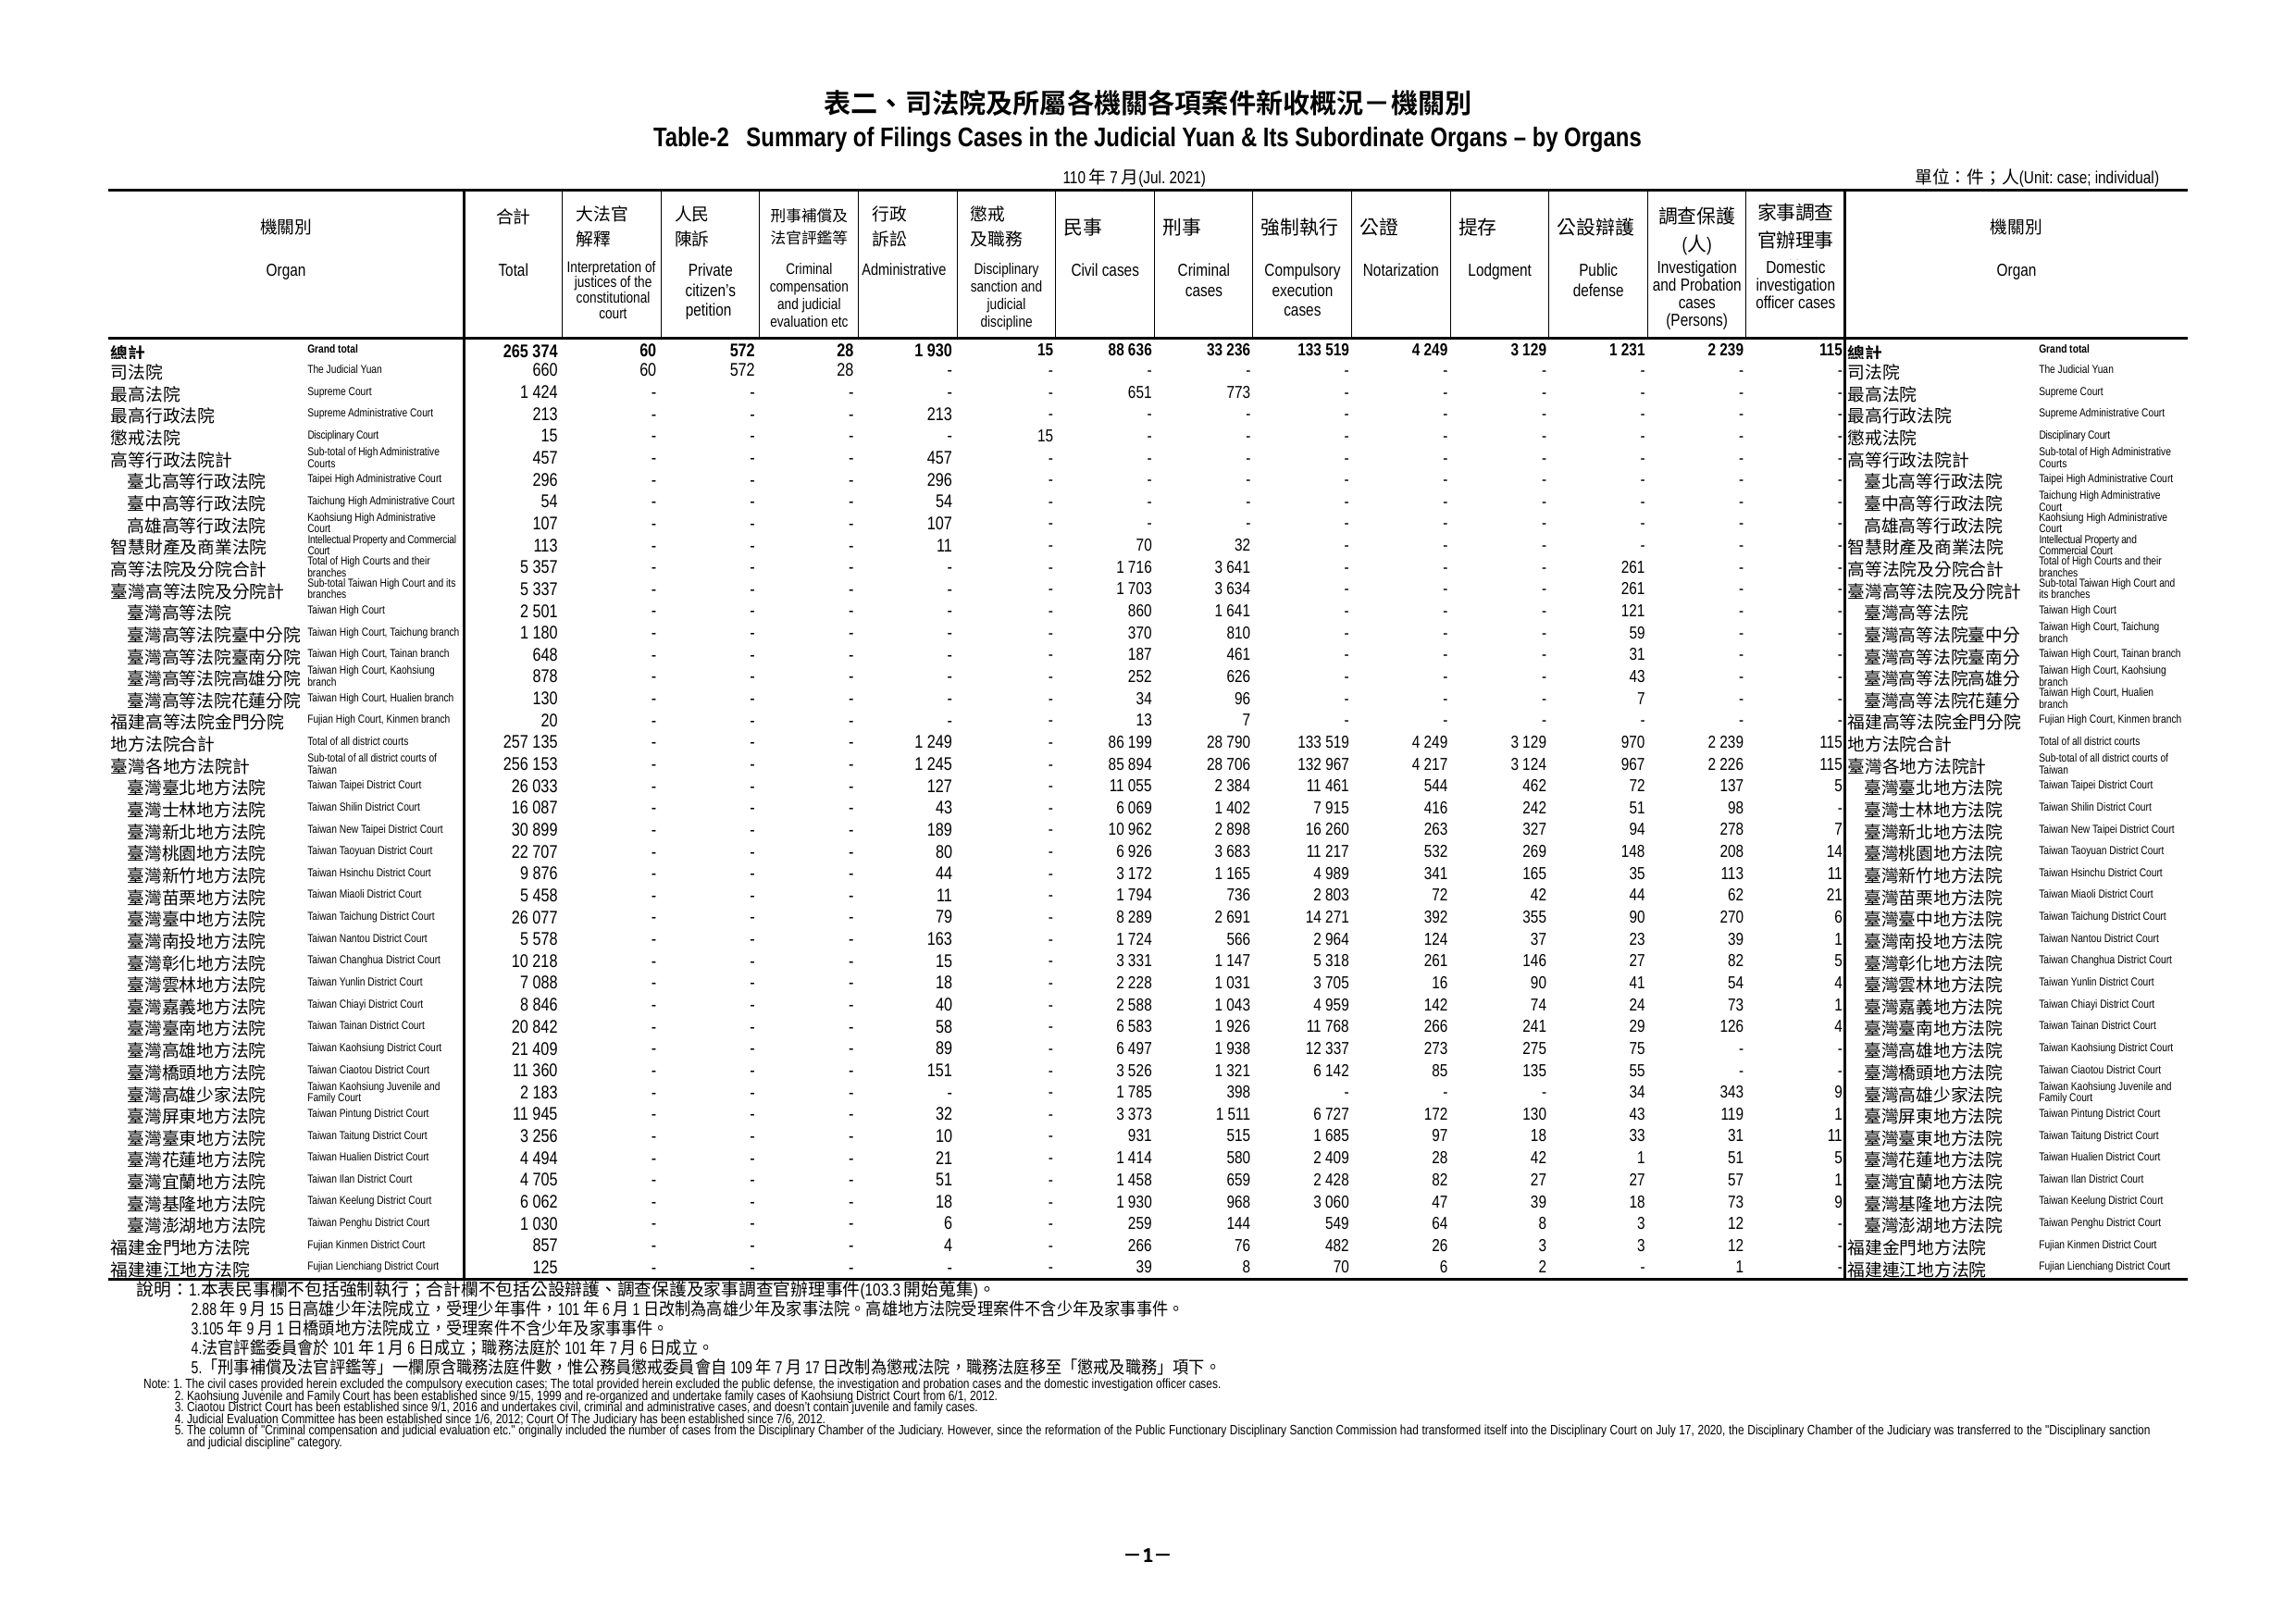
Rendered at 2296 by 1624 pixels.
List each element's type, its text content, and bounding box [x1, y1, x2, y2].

table_cell 810 [1154, 622, 1253, 643]
text 說明：1.本表民事欄不包括強制執行；合計欄不包括公設辯護、調查保護及家事調查官辦理事件(103.3開始蒐集)。 [137, 1281, 2159, 1300]
table_cell - [1450, 534, 1549, 556]
table_cell 482 [1253, 1234, 1351, 1256]
table_cell 高雄高等行政法院 [108, 512, 304, 534]
table_cell 3 [1549, 1234, 1647, 1256]
table_cell 261 [1549, 556, 1647, 577]
table_cell 18 [1549, 1190, 1647, 1212]
table_cell - [1746, 490, 1843, 512]
table_cell 9 [1746, 1190, 1843, 1212]
table_cell 27 [1450, 1169, 1549, 1190]
table_cell - [1351, 709, 1450, 731]
table_cell - [957, 447, 1056, 468]
table_cell Intellectual Property and Commercial Court [2036, 534, 2188, 556]
table_cell Kaohsiung High Administrative Court [304, 512, 463, 534]
table_cell 10 962 [1056, 818, 1154, 840]
table_cell 6 583 [1056, 1015, 1154, 1037]
table_cell 549 [1253, 1212, 1351, 1234]
table_cell - [661, 425, 760, 446]
table_header 公設辯護 [1549, 192, 1647, 260]
table_cell 151 [859, 1060, 957, 1081]
table_cell 臺灣高等法院花蓮分院 [108, 688, 304, 709]
table_cell - [957, 622, 1056, 643]
table_cell 2 409 [1253, 1147, 1351, 1169]
table_cell Taiwan High Court, Kaohsiung branch [304, 665, 463, 687]
table_cell 90 [1450, 972, 1549, 993]
text 4. Judicial Evaluation Committee has been established since 1/6, 2012; Court Of The Judiciary has been established since 7/6, 2012. [137, 1414, 2159, 1426]
text 2.88年9月15日高雄少年法院成立，受理少年事件，101年6月1日改制為高雄少年及家事法院。高雄地方法院受理案件不含少年及家事事件。 [191, 1300, 2187, 1320]
table_cell - [1647, 425, 1746, 446]
table_cell 572 [661, 340, 760, 359]
table_cell 15 [957, 340, 1056, 359]
table_cell Fujian Lienchiang District Court [304, 1256, 463, 1278]
table_cell 1 231 [1549, 340, 1647, 359]
table_cell - [563, 643, 661, 665]
table_cell 51 [1549, 797, 1647, 818]
table_cell Taiwan Hsinchu District Court [304, 862, 463, 884]
table_cell - [563, 775, 661, 797]
table_cell - [1647, 709, 1746, 731]
table_cell 20 [465, 709, 563, 731]
table_cell 47 [1351, 1190, 1450, 1212]
table_cell 42 [1450, 884, 1549, 906]
table_cell - [957, 380, 1056, 403]
table_cell Taiwan Chiayi District Court [304, 994, 463, 1015]
table_cell 臺灣高雄少家法院 [1846, 1081, 2036, 1103]
table_cell 736 [1154, 884, 1253, 906]
table_cell - [563, 1212, 661, 1234]
table_cell - [1450, 577, 1549, 600]
table_cell Sub-total of all district courts of Taiwan [304, 753, 463, 775]
table_cell 1 [1746, 928, 1843, 949]
table_cell - [1253, 600, 1351, 622]
table_cell - [661, 775, 760, 797]
table_cell Taipei High Administrative Court [304, 468, 463, 490]
table_cell 5 458 [465, 884, 563, 906]
table_cell - [957, 468, 1056, 490]
table_cell Administrative [859, 260, 957, 337]
table_cell 3 129 [1450, 340, 1549, 359]
table_cell - [661, 1124, 760, 1147]
table_cell Taiwan Changhua District Court [2036, 949, 2188, 972]
table_cell 臺灣澎湖地方法院 [108, 1212, 304, 1234]
table_cell Taiwan Keelung District Court [2036, 1190, 2188, 1212]
table_cell 392 [1351, 906, 1450, 928]
table_cell Taiwan Taitung District Court [2036, 1124, 2188, 1147]
table_cell - [1647, 600, 1746, 622]
table_cell - [957, 818, 1056, 840]
table_cell - [1450, 490, 1549, 512]
table_cell - [1647, 688, 1746, 709]
table_cell - [563, 753, 661, 775]
table_cell 臺灣嘉義地方法院 [1846, 994, 2036, 1015]
table_cell Fujian Lienchiang District Court [2036, 1256, 2188, 1278]
table_cell - [661, 840, 760, 862]
table_cell - [1746, 600, 1843, 622]
table_cell 58 [859, 1015, 957, 1037]
table_cell - [563, 928, 661, 949]
table_cell - [563, 468, 661, 490]
table_cell 75 [1549, 1037, 1647, 1059]
table_cell - [760, 862, 858, 884]
table_cell 1 703 [1056, 577, 1154, 600]
table_cell Civil cases [1056, 260, 1154, 337]
table_cell - [957, 1169, 1056, 1190]
table_cell 臺灣屏東地方法院 [108, 1103, 304, 1124]
table_cell 12 [1647, 1212, 1746, 1234]
table_cell - [760, 1256, 858, 1278]
table_cell 76 [1154, 1234, 1253, 1256]
table_cell - [1253, 1081, 1351, 1103]
table_cell 270 [1647, 906, 1746, 928]
table_cell Taichung High Administrative Court [304, 490, 463, 512]
table_cell 11 461 [1253, 775, 1351, 797]
table_cell Taiwan High Court, Hualien branch [2036, 688, 2188, 709]
table_cell 懲戒法院 [1846, 425, 2036, 446]
table_cell - [859, 556, 957, 577]
table_cell - [1647, 1060, 1746, 1081]
table_cell 12 337 [1253, 1037, 1351, 1059]
table_cell - [661, 600, 760, 622]
table_cell - [563, 534, 661, 556]
table_cell - [859, 1256, 957, 1278]
table_cell 11 [859, 534, 957, 556]
table_cell - [1549, 468, 1647, 490]
table_cell - [760, 797, 858, 818]
table_cell - [1351, 577, 1450, 600]
table_cell - [563, 731, 661, 752]
table_cell Fujian Kinmen District Court [304, 1234, 463, 1256]
table_cell 261 [1549, 577, 1647, 600]
table_cell 4 [1746, 1015, 1843, 1037]
table_cell 121 [1549, 600, 1647, 622]
table_cell 26 077 [465, 906, 563, 928]
table_cell - [1746, 1060, 1843, 1081]
table_cell - [957, 862, 1056, 884]
table_cell 高等法院及分院合計 [1846, 556, 2036, 577]
table_cell - [760, 906, 858, 928]
table_cell 461 [1154, 643, 1253, 665]
table_cell - [957, 928, 1056, 949]
table_cell 最高法院 [1846, 380, 2036, 403]
table_cell 11 768 [1253, 1015, 1351, 1037]
table_cell - [957, 577, 1056, 600]
table_cell - [1253, 556, 1351, 577]
table_cell - [661, 556, 760, 577]
table_cell 臺灣臺東地方法院 [108, 1124, 304, 1147]
table_cell - [1253, 425, 1351, 446]
table_cell - [760, 1060, 858, 1081]
table_cell - [1351, 403, 1450, 425]
table_cell 651 [1056, 380, 1154, 403]
table_cell - [1056, 425, 1154, 446]
table_cell 15 [859, 949, 957, 972]
table_cell 27 [1549, 1169, 1647, 1190]
table_cell 28 [760, 359, 858, 380]
table_cell 189 [859, 818, 957, 840]
table_cell - [1351, 534, 1450, 556]
table_cell 70 [1253, 1256, 1351, 1278]
table_cell - [1450, 468, 1549, 490]
table_cell 臺灣高等法院臺中分院 [108, 622, 304, 643]
table_cell 4 959 [1253, 994, 1351, 1015]
table_cell - [1647, 359, 1746, 380]
table_cell Taiwan Shilin District Court [2036, 797, 2188, 818]
table_cell 27 [1549, 949, 1647, 972]
table_cell 355 [1450, 906, 1549, 928]
table_cell 660 [465, 359, 563, 380]
table_cell Taiwan Tainan District Court [304, 1015, 463, 1037]
table_cell - [957, 906, 1056, 928]
table_cell - [661, 972, 760, 993]
table_cell - [1154, 359, 1253, 380]
table_cell 21 [859, 1147, 957, 1169]
table_cell 最高法院 [108, 380, 304, 403]
table_cell 20 842 [465, 1015, 563, 1037]
text 110年7月(Jul. 2021) 單位：件；人(Unit: case; individual) [137, 164, 2159, 189]
table_header 大法官 解釋 [563, 192, 661, 260]
table_cell 130 [465, 688, 563, 709]
table_cell 44 [1549, 884, 1647, 906]
table_cell 福建連江地方法院 [1846, 1256, 2036, 1278]
table_cell - [859, 359, 957, 380]
table_cell - [1351, 359, 1450, 380]
table_cell - [1647, 468, 1746, 490]
table_cell - [859, 622, 957, 643]
table_cell Taiwan Kaohsiung District Court [304, 1037, 463, 1059]
table_cell - [661, 447, 760, 468]
table_cell Taiwan New Taipei District Court [2036, 818, 2188, 840]
table_cell - [661, 994, 760, 1015]
table_cell 臺灣各地方法院計 [1846, 753, 2036, 775]
table_cell Interpretation of justices of the constitutional court [563, 260, 661, 337]
table_cell 6 926 [1056, 840, 1154, 862]
table_cell - [563, 688, 661, 709]
table_cell - [1253, 447, 1351, 468]
table_cell - [957, 1212, 1056, 1234]
table_cell 544 [1351, 775, 1450, 797]
table_cell - [1746, 534, 1843, 556]
table_cell - [859, 577, 957, 600]
table_cell Organ [108, 260, 463, 337]
table_cell 5 578 [465, 928, 563, 949]
table_cell - [1450, 622, 1549, 643]
table_cell 1 794 [1056, 884, 1154, 906]
table_cell 臺灣新竹地方法院 [1846, 862, 2036, 884]
table_cell 2 [1450, 1256, 1549, 1278]
table_cell Private citizen’s petition [662, 260, 759, 337]
table_cell - [1253, 359, 1351, 380]
table_cell 3 641 [1154, 556, 1253, 577]
table_cell - [1647, 556, 1746, 577]
table_cell 11 055 [1056, 775, 1154, 797]
table_cell Taiwan Taipei District Court [2036, 775, 2188, 797]
table_header 刑事補償及 法官評鑑等 [760, 192, 858, 260]
table_cell - [859, 688, 957, 709]
table_cell - [1351, 380, 1450, 403]
table_cell - [1450, 556, 1549, 577]
table_cell The Judicial Yuan [2036, 359, 2188, 380]
table_cell - [760, 1234, 858, 1256]
table_cell - [661, 512, 760, 534]
table_cell Taiwan Taichung District Court [2036, 906, 2188, 928]
table_cell 580 [1154, 1147, 1253, 1169]
table_cell 3 [1450, 1234, 1549, 1256]
table_cell - [1253, 622, 1351, 643]
table_cell 臺灣新北地方法院 [1846, 818, 2036, 840]
table_cell 3 526 [1056, 1060, 1154, 1081]
table_cell 臺灣高雄地方法院 [1846, 1037, 2036, 1059]
table_cell 51 [1647, 1147, 1746, 1169]
table_cell 18 [859, 1190, 957, 1212]
table_cell 187 [1056, 643, 1154, 665]
table_cell - [760, 665, 858, 687]
table_cell - [1746, 622, 1843, 643]
table_cell Taiwan Pintung District Court [2036, 1103, 2188, 1124]
table_cell Total of all district courts [2036, 731, 2188, 752]
table_cell - [1450, 600, 1549, 622]
table_cell 7 915 [1253, 797, 1351, 818]
table_cell 5 [1746, 775, 1843, 797]
table_cell 臺灣南投地方法院 [108, 928, 304, 949]
table_header 行政 訴訟 [859, 192, 957, 260]
table_cell 5 357 [465, 556, 563, 577]
table_cell Grand total [304, 340, 463, 359]
table_cell 3 634 [1154, 577, 1253, 600]
table_cell - [1746, 380, 1843, 403]
table_cell 2 183 [465, 1081, 563, 1103]
table_cell - [1056, 512, 1154, 534]
table_cell 275 [1450, 1037, 1549, 1059]
table_cell - [957, 556, 1056, 577]
text Table-2 Summary of Filings Cases in the Judicial Yuan & Its Subordinate Organs – by Organs [137, 121, 2159, 152]
table_cell 福建高等法院金門分院 [1846, 709, 2036, 731]
table_cell 臺灣基隆地方法院 [1846, 1190, 2036, 1212]
table_cell - [957, 1190, 1056, 1212]
table_cell 11 945 [465, 1103, 563, 1124]
table_cell - [1056, 468, 1154, 490]
table_cell 2 803 [1253, 884, 1351, 906]
table_cell - [760, 688, 858, 709]
table_cell - [1253, 512, 1351, 534]
table_cell Taiwan Keelung District Court [304, 1190, 463, 1212]
table_cell - [957, 1037, 1056, 1059]
table_cell 26 [1351, 1234, 1450, 1256]
table_cell 臺灣雲林地方法院 [1846, 972, 2036, 993]
table_cell 1 424 [465, 380, 563, 403]
table_cell 3 172 [1056, 862, 1154, 884]
table_cell 高等行政法院計 [108, 447, 304, 468]
table_cell 26 033 [465, 775, 563, 797]
table_cell - [760, 972, 858, 993]
table_cell 臺灣花蓮地方法院 [1846, 1147, 2036, 1169]
table_cell 臺中高等行政法院 [1846, 490, 2036, 512]
table_cell - [760, 1124, 858, 1147]
table_cell - [1647, 665, 1746, 687]
table_cell - [1253, 468, 1351, 490]
table_cell - [1647, 447, 1746, 468]
table_cell 566 [1154, 928, 1253, 949]
table_cell 44 [859, 862, 957, 884]
table_cell - [1647, 403, 1746, 425]
table_cell - [661, 577, 760, 600]
table_cell - [661, 731, 760, 752]
table_cell 515 [1154, 1124, 1253, 1147]
table_cell Taiwan Hsinchu District Court [2036, 862, 2188, 884]
table_cell 62 [1647, 884, 1746, 906]
table_cell 臺灣新竹地方法院 [108, 862, 304, 884]
table_cell - [1154, 425, 1253, 446]
table_cell 296 [465, 468, 563, 490]
table_cell - [563, 1060, 661, 1081]
table_cell 21 [1746, 884, 1843, 906]
table_cell - [957, 1060, 1056, 1081]
table_cell - [1549, 490, 1647, 512]
table_cell Taiwan Hualien District Court [2036, 1147, 2188, 1169]
table_cell - [563, 906, 661, 928]
table_cell 1 685 [1253, 1124, 1351, 1147]
table_cell - [957, 1015, 1056, 1037]
table_cell Grand total [2036, 340, 2188, 359]
table_cell 4 705 [465, 1169, 563, 1190]
table_cell 115 [1746, 753, 1843, 775]
table_cell 144 [1154, 1212, 1253, 1234]
table_cell - [1450, 688, 1549, 709]
table_cell 臺灣新北地方法院 [108, 818, 304, 840]
table_cell 4 217 [1351, 753, 1450, 775]
table_cell Supreme Court [304, 380, 463, 403]
table_cell 3 705 [1253, 972, 1351, 993]
table_cell 28 790 [1154, 731, 1253, 752]
table_cell - [957, 1103, 1056, 1124]
table_cell - [760, 884, 858, 906]
table_cell - [1253, 577, 1351, 600]
table_header 人民 陳訴 [662, 192, 759, 260]
table_cell - [1351, 688, 1450, 709]
table_cell - [1647, 1037, 1746, 1059]
table_cell 13 [1056, 709, 1154, 731]
table_cell - [1154, 490, 1253, 512]
table_cell - [563, 1190, 661, 1212]
table_cell - [661, 753, 760, 775]
table_cell 878 [465, 665, 563, 687]
table_cell Lodgment [1451, 260, 1548, 337]
table_cell 57 [1647, 1169, 1746, 1190]
table_cell Taiwan High Court [2036, 600, 2188, 622]
table_cell 臺灣苗栗地方法院 [108, 884, 304, 906]
table_cell 2 964 [1253, 928, 1351, 949]
table_cell Taiwan Yunlin District Court [2036, 972, 2188, 993]
table_cell - [1549, 447, 1647, 468]
table_cell 130 [1450, 1103, 1549, 1124]
table_cell 5 [1746, 1147, 1843, 1169]
table_cell - [760, 1081, 858, 1103]
table_cell - [760, 1037, 858, 1059]
table_cell 6 069 [1056, 797, 1154, 818]
table_cell 370 [1056, 622, 1154, 643]
table_cell - [1746, 1037, 1843, 1059]
table_cell 266 [1351, 1015, 1450, 1037]
table_cell 256 153 [465, 753, 563, 775]
table_cell 51 [859, 1169, 957, 1190]
table_cell 107 [859, 512, 957, 534]
table_cell 16 260 [1253, 818, 1351, 840]
table_cell Total [465, 260, 562, 337]
table_cell 39 [1450, 1190, 1549, 1212]
table_cell - [563, 840, 661, 862]
table_cell 208 [1647, 840, 1746, 862]
table_cell 94 [1549, 818, 1647, 840]
table_cell 臺灣嘉義地方法院 [108, 994, 304, 1015]
table_cell 3 [1549, 1212, 1647, 1234]
table_cell - [1746, 577, 1843, 600]
table_cell 4 [859, 1234, 957, 1256]
table_cell - [859, 600, 957, 622]
table_cell - [1746, 1212, 1843, 1234]
table_cell 3 373 [1056, 1103, 1154, 1124]
table_cell - [563, 1103, 661, 1124]
table_cell - [1549, 709, 1647, 731]
table_cell - [957, 688, 1056, 709]
table_cell 28 [760, 340, 858, 359]
table_header 公證 [1352, 192, 1450, 260]
table_cell - [661, 949, 760, 972]
table_cell - [661, 643, 760, 665]
table_cell 398 [1154, 1081, 1253, 1103]
table_cell - [957, 490, 1056, 512]
table_cell 臺灣宜蘭地方法院 [108, 1169, 304, 1190]
table_cell 341 [1351, 862, 1450, 884]
table_cell - [563, 818, 661, 840]
table_cell 8 846 [465, 994, 563, 1015]
table_cell - [1450, 380, 1549, 403]
table_cell 115 [1746, 731, 1843, 752]
table_cell Taiwan High Court, Tainan branch [304, 643, 463, 665]
table_header 民事 [1056, 192, 1154, 260]
table_header 家事調查官辦理事件 [1746, 192, 1843, 260]
table_cell 35 [1549, 862, 1647, 884]
table_cell 6 [1746, 906, 1843, 928]
table_cell 857 [465, 1234, 563, 1256]
table_cell - [661, 906, 760, 928]
table_cell - [957, 994, 1056, 1015]
table_cell 臺灣臺北地方法院 [1846, 775, 2036, 797]
table_header 懲戒 及職務 [958, 192, 1055, 260]
table_cell 54 [859, 490, 957, 512]
table_cell - [563, 425, 661, 446]
table_cell 1 [1549, 1147, 1647, 1169]
table_cell - [1746, 1234, 1843, 1256]
table_cell Domestic investigation officer cases [1746, 260, 1843, 337]
table_cell 臺灣彰化地方法院 [108, 949, 304, 972]
table_cell 8 289 [1056, 906, 1154, 928]
table_cell - [563, 556, 661, 577]
table_cell 福建金門地方法院 [108, 1234, 304, 1256]
table_header 刑事 [1155, 192, 1252, 260]
table_cell 2 898 [1154, 818, 1253, 840]
table_cell - [1056, 490, 1154, 512]
table_cell 80 [859, 840, 957, 862]
table_cell - [1450, 403, 1549, 425]
table_cell 60 [563, 340, 661, 359]
table_cell - [760, 731, 858, 752]
table_cell 42 [1450, 1147, 1549, 1169]
table_cell - [563, 994, 661, 1015]
table_cell - [957, 753, 1056, 775]
table_cell 1 [1746, 994, 1843, 1015]
table_cell Taiwan High Court, Hualien branch [304, 688, 463, 709]
table_cell 33 236 [1154, 340, 1253, 359]
table_cell 40 [859, 994, 957, 1015]
table_cell - [760, 643, 858, 665]
table_cell 265 374 [465, 340, 563, 359]
table_cell - [563, 862, 661, 884]
table_cell 165 [1450, 862, 1549, 884]
table_cell Criminal compensation and judicial evaluation etc [760, 260, 858, 337]
table_cell - [1351, 490, 1450, 512]
table_cell - [1549, 534, 1647, 556]
table_cell 252 [1056, 665, 1154, 687]
table_cell 14 271 [1253, 906, 1351, 928]
table_cell 臺灣高等法院花蓮分院 [1846, 688, 2036, 709]
table_cell - [859, 643, 957, 665]
table_cell - [661, 403, 760, 425]
table_cell 55 [1549, 1060, 1647, 1081]
table_cell - [1351, 643, 1450, 665]
table_cell - [661, 1212, 760, 1234]
table_cell 142 [1351, 994, 1450, 1015]
table_cell 4 494 [465, 1147, 563, 1169]
table_cell 259 [1056, 1212, 1154, 1234]
table_cell - [563, 1256, 661, 1278]
table_cell - [1746, 447, 1843, 468]
table_cell - [1450, 665, 1549, 687]
table_cell 8 [1154, 1256, 1253, 1278]
table_cell 臺灣桃園地方法院 [108, 840, 304, 862]
table_cell Supreme Administrative Court [304, 403, 463, 425]
table_cell 臺灣各地方法院計 [108, 753, 304, 775]
table_cell - [661, 797, 760, 818]
table_cell - [1549, 380, 1647, 403]
table_cell 5 337 [465, 577, 563, 600]
table_cell 82 [1351, 1169, 1450, 1190]
table_cell 1 180 [465, 622, 563, 643]
table_cell 11 [1746, 862, 1843, 884]
table_cell - [957, 949, 1056, 972]
table_cell - [760, 403, 858, 425]
table_cell 273 [1351, 1037, 1450, 1059]
table_cell Intellectual Property and Commercial Court [304, 534, 463, 556]
table_cell - [661, 622, 760, 643]
table_cell 74 [1450, 994, 1549, 1015]
table_cell 23 [1549, 928, 1647, 949]
table_cell - [661, 1190, 760, 1212]
table_cell - [661, 380, 760, 403]
table_cell 福建高等法院金門分院 [108, 709, 304, 731]
table_cell 2 226 [1647, 753, 1746, 775]
table_cell 6 497 [1056, 1037, 1154, 1059]
table_cell - [957, 775, 1056, 797]
table_cell - [1253, 403, 1351, 425]
table_cell 6 062 [465, 1190, 563, 1212]
table_cell - [1154, 468, 1253, 490]
table_cell - [563, 1015, 661, 1037]
table_cell - [760, 949, 858, 972]
table_cell 4 249 [1351, 340, 1450, 359]
table_cell Taiwan Kaohsiung District Court [2036, 1037, 2188, 1059]
table_cell - [1253, 709, 1351, 731]
table_cell 臺灣高等法院 [108, 600, 304, 622]
table_cell - [661, 468, 760, 490]
table_cell - [563, 1169, 661, 1190]
table_cell 1 [1746, 1169, 1843, 1190]
table_cell - [661, 862, 760, 884]
table_cell - [563, 797, 661, 818]
text 4.法官評鑑委員會於101年1月6日成立；職務法庭於101年7月6日成立。 [191, 1339, 2187, 1357]
table_cell - [1450, 1081, 1549, 1103]
table_cell - [563, 709, 661, 731]
table_cell 臺北高等行政法院 [1846, 468, 2036, 490]
table_cell - [859, 709, 957, 731]
table_cell Taiwan High Court, Tainan branch [2036, 643, 2188, 665]
table_cell Taiwan Penghu District Court [304, 1212, 463, 1234]
table_cell - [760, 1015, 858, 1037]
table_cell - [563, 1037, 661, 1059]
table_cell - [1253, 534, 1351, 556]
table_cell 9 [1746, 1081, 1843, 1103]
table_cell - [563, 622, 661, 643]
table_cell - [563, 949, 661, 972]
table_cell 85 [1351, 1060, 1450, 1081]
table_cell Taiwan High Court, Taichung branch [2036, 622, 2188, 643]
table_cell - [563, 490, 661, 512]
table_cell 60 [563, 359, 661, 380]
table_cell 72 [1549, 775, 1647, 797]
table_cell 臺灣高雄地方法院 [108, 1037, 304, 1059]
table_cell 18 [859, 972, 957, 993]
table_cell - [1746, 1256, 1843, 1278]
table_cell 臺灣臺中地方法院 [1846, 906, 2036, 928]
table_header 機關別 [108, 192, 463, 260]
table_cell - [760, 380, 858, 403]
table_cell - [1647, 643, 1746, 665]
table_cell - [957, 972, 1056, 993]
table_cell The Judicial Yuan [304, 359, 463, 380]
table_cell Total of High Courts and their branches [2036, 556, 2188, 577]
table_cell - [1351, 425, 1450, 446]
table_cell 90 [1549, 906, 1647, 928]
table_cell - [1253, 643, 1351, 665]
table_cell - [957, 1124, 1056, 1147]
table_cell - [1549, 512, 1647, 534]
table_cell Taiwan High Court [304, 600, 463, 622]
table_cell 1 938 [1154, 1037, 1253, 1059]
table_cell - [563, 600, 661, 622]
table_cell - [661, 1103, 760, 1124]
table_cell - [1549, 359, 1647, 380]
table_cell 智慧財產及商業法院 [108, 534, 304, 556]
table_cell 11 [859, 884, 957, 906]
table_cell 11 217 [1253, 840, 1351, 862]
table_cell - [760, 600, 858, 622]
table_cell - [1746, 643, 1843, 665]
table_cell - [1450, 709, 1549, 731]
table_cell 2 588 [1056, 994, 1154, 1015]
table_cell 臺灣高等法院 [1846, 600, 2036, 622]
table_cell 1 930 [1056, 1190, 1154, 1212]
table_cell 327 [1450, 818, 1549, 840]
table_cell 132 967 [1253, 753, 1351, 775]
table_cell 457 [859, 447, 957, 468]
table_cell 1 147 [1154, 949, 1253, 972]
table_cell 5 [1746, 949, 1843, 972]
table_cell 43 [1549, 665, 1647, 687]
table_cell 261 [1351, 949, 1450, 972]
table_cell 648 [465, 643, 563, 665]
table_cell Supreme Administrative Court [2036, 403, 2188, 425]
table_cell 16 [1351, 972, 1450, 993]
table_cell 24 [1549, 994, 1647, 1015]
table_cell 10 218 [465, 949, 563, 972]
table_cell Sub-total of High Administrative Courts [304, 447, 463, 468]
table_cell 司法院 [108, 359, 304, 380]
table_cell 2 501 [465, 600, 563, 622]
table_cell 296 [859, 468, 957, 490]
table_cell Disciplinary Court [2036, 425, 2188, 446]
table_cell Sub-total of all district courts of Taiwan [2036, 753, 2188, 775]
table_cell 257 135 [465, 731, 563, 752]
table_cell 臺灣雲林地方法院 [108, 972, 304, 993]
table_cell - [661, 1147, 760, 1169]
table_cell 臺灣桃園地方法院 [1846, 840, 2036, 862]
table_cell - [957, 840, 1056, 862]
table_cell 37 [1450, 928, 1549, 949]
table_cell Taiwan Miaoli District Court [2036, 884, 2188, 906]
table_cell 地方法院合計 [1846, 731, 2036, 752]
text 2. Kaohsiung Juvenile and Family Court has been established since 9/15, 1999 and re-organized and undertake family cases of Kaohsiung District Court from 6/1, 2012. [137, 1391, 2159, 1403]
table_cell - [1647, 490, 1746, 512]
table_cell 1 [1647, 1256, 1746, 1278]
table_cell Taiwan Ciaotou District Court [304, 1060, 463, 1081]
table_cell 107 [465, 512, 563, 534]
table_cell 智慧財產及商業法院 [1846, 534, 2036, 556]
table_header 強制執行 [1253, 192, 1351, 260]
table_cell 1 511 [1154, 1103, 1253, 1124]
table_cell - [957, 534, 1056, 556]
table_cell Taiwan New Taipei District Court [304, 818, 463, 840]
table_cell 416 [1351, 797, 1450, 818]
table_cell 7 [1549, 688, 1647, 709]
table_cell - [1746, 468, 1843, 490]
table_cell 2 239 [1647, 731, 1746, 752]
table_cell - [1351, 556, 1450, 577]
table_cell 33 [1549, 1124, 1647, 1147]
table_cell Total of all district courts [304, 731, 463, 752]
table_cell 臺灣臺東地方法院 [1846, 1124, 2036, 1147]
table_cell - [1450, 359, 1549, 380]
table_cell - [1351, 447, 1450, 468]
table_cell 457 [465, 447, 563, 468]
table_cell 213 [465, 403, 563, 425]
table_cell 臺灣橋頭地方法院 [1846, 1060, 2036, 1081]
table_cell - [1450, 643, 1549, 665]
table_cell 1 641 [1154, 600, 1253, 622]
table_cell - [1746, 403, 1843, 425]
table_cell 臺灣高等法院及分院計 [1846, 577, 2036, 600]
table_cell 臺灣士林地方法院 [108, 797, 304, 818]
table_cell - [1450, 425, 1549, 446]
table_cell 9 876 [465, 862, 563, 884]
table_cell 臺灣臺南地方法院 [108, 1015, 304, 1037]
table_cell 福建金門地方法院 [1846, 1234, 2036, 1256]
table_cell 266 [1056, 1234, 1154, 1256]
table_cell 773 [1154, 380, 1253, 403]
table_cell - [760, 534, 858, 556]
table_cell 97 [1351, 1124, 1450, 1147]
table_cell 73 [1647, 994, 1746, 1015]
table_cell 73 [1647, 1190, 1746, 1212]
table_cell - [563, 447, 661, 468]
table_cell 1 785 [1056, 1081, 1154, 1103]
table_cell 931 [1056, 1124, 1154, 1147]
table_cell - [1549, 403, 1647, 425]
table_cell 43 [859, 797, 957, 818]
table_cell Sub-total Taiwan High Court and its branches [304, 577, 463, 600]
table_cell - [563, 577, 661, 600]
table_header 提存 [1451, 192, 1548, 260]
table_cell 臺灣高等法院臺南分院 [108, 643, 304, 665]
table_cell 146 [1450, 949, 1549, 972]
table_cell 79 [859, 906, 957, 928]
table_cell 163 [859, 928, 957, 949]
table_cell 1 724 [1056, 928, 1154, 949]
table_cell 113 [1647, 862, 1746, 884]
table_cell 1 414 [1056, 1147, 1154, 1169]
table_cell - [661, 1060, 760, 1081]
text Note: 1. The civil cases provided herein excluded the compulsory execution cases; The total provided herein excluded the public defense, the investigation and probation cases and the domestic investigation officer cases. [143, 1380, 2159, 1391]
table_cell - [760, 1169, 858, 1190]
table_cell - [563, 972, 661, 993]
table_cell - [1647, 380, 1746, 403]
table_cell 4 249 [1351, 731, 1450, 752]
table_cell 臺灣苗栗地方法院 [1846, 884, 2036, 906]
table_cell Notarization [1352, 260, 1450, 337]
table_cell 8 [1450, 1212, 1549, 1234]
table_cell - [1746, 556, 1843, 577]
table_cell 135 [1450, 1060, 1549, 1081]
table_cell Taiwan Ilan District Court [304, 1169, 463, 1190]
table_cell - [1351, 512, 1450, 534]
table_cell Taiwan Taipei District Court [304, 775, 463, 797]
table_cell Taiwan Ciaotou District Court [2036, 1060, 2188, 1081]
table_cell 15 [465, 425, 563, 446]
table_cell 6 [859, 1212, 957, 1234]
table_cell - [957, 797, 1056, 818]
table_cell 6 142 [1253, 1060, 1351, 1081]
table_cell - [859, 1081, 957, 1103]
table_cell - [661, 1037, 760, 1059]
table_cell 臺灣臺北地方法院 [108, 775, 304, 797]
table_cell Public defense [1549, 260, 1647, 337]
table_cell 137 [1647, 775, 1746, 797]
table_cell Taiwan Tainan District Court [2036, 1015, 2188, 1037]
table_cell 1 245 [859, 753, 957, 775]
table_cell 1 043 [1154, 994, 1253, 1015]
table_cell - [957, 359, 1056, 380]
table_cell 7 [1746, 818, 1843, 840]
table_cell - [760, 994, 858, 1015]
table_cell - [1450, 512, 1549, 534]
table_cell 11 [1746, 1124, 1843, 1147]
table_cell Taiwan Penghu District Court [2036, 1212, 2188, 1234]
table_cell - [859, 380, 957, 403]
table_cell - [957, 1234, 1056, 1256]
table_cell 125 [465, 1256, 563, 1278]
table_cell Fujian High Court, Kinmen branch [304, 709, 463, 731]
table_cell 34 [1549, 1081, 1647, 1103]
table_cell - [1056, 403, 1154, 425]
table_cell Taichung High Administrative Court [2036, 490, 2188, 512]
table_cell - [1351, 665, 1450, 687]
table_cell Taiwan Hualien District Court [304, 1147, 463, 1169]
table_cell - [760, 556, 858, 577]
table_cell 3 331 [1056, 949, 1154, 972]
table_cell 最高行政法院 [1846, 403, 2036, 425]
table_cell 3 060 [1253, 1190, 1351, 1212]
table_cell 臺灣宜蘭地方法院 [1846, 1169, 2036, 1190]
table_cell 967 [1549, 753, 1647, 775]
table_cell 2 239 [1647, 340, 1746, 359]
table_cell 4 989 [1253, 862, 1351, 884]
table_cell - [760, 709, 858, 731]
table_cell - [760, 468, 858, 490]
table_cell - [661, 928, 760, 949]
table_cell - [1746, 688, 1843, 709]
table_cell 126 [1647, 1015, 1746, 1037]
table_cell 6 727 [1253, 1103, 1351, 1124]
table_cell 2 384 [1154, 775, 1253, 797]
table_cell - [1549, 425, 1647, 446]
table_cell - [1647, 577, 1746, 600]
table_cell - [661, 688, 760, 709]
table_cell - [957, 403, 1056, 425]
table_cell - [1351, 468, 1450, 490]
table_cell - [760, 577, 858, 600]
table_cell - [661, 1234, 760, 1256]
table_cell - [1746, 359, 1843, 380]
table_cell 113 [465, 534, 563, 556]
table_cell - [760, 818, 858, 840]
table_cell - [957, 665, 1056, 687]
table_cell 88 636 [1056, 340, 1154, 359]
table_cell - [760, 928, 858, 949]
text 5. The column of "Criminal compensation and judicial evaluation etc." originally included the number of cases from the Disciplinary Chamber of the Judiciary. However, since the reformation of the Public Functionary Disciplinary Sanction Commission had transformed itself into the Disciplinary Court on July 17, 2020, the Disciplinary Chamber of the Judiciary was transferred to the "Disciplinary sanction and judicial discipline" category. [174, 1426, 2159, 1449]
table_cell 3 256 [465, 1124, 563, 1147]
table_cell - [1253, 490, 1351, 512]
table_cell 臺灣臺南地方法院 [1846, 1015, 2036, 1037]
table_cell 39 [1056, 1256, 1154, 1278]
table_cell 2 691 [1154, 906, 1253, 928]
table_cell - [1746, 797, 1843, 818]
table_cell 31 [1647, 1124, 1746, 1147]
table_cell 532 [1351, 840, 1450, 862]
table_cell 2 428 [1253, 1169, 1351, 1190]
table_cell 18 [1450, 1124, 1549, 1147]
table_cell Taiwan Taitung District Court [304, 1124, 463, 1147]
table_cell - [957, 709, 1056, 731]
table_cell - [1056, 359, 1154, 380]
table_cell 16 087 [465, 797, 563, 818]
table_cell 127 [859, 775, 957, 797]
table_cell - [1647, 534, 1746, 556]
table_header 機關別 [1846, 192, 2188, 260]
table_cell 11 360 [465, 1060, 563, 1081]
table_cell Taiwan Nantou District Court [304, 928, 463, 949]
table_cell - [1647, 622, 1746, 643]
table_cell 15 [957, 425, 1056, 446]
table_cell - [661, 1081, 760, 1103]
table_cell 1 926 [1154, 1015, 1253, 1037]
table_cell 32 [1154, 534, 1253, 556]
table_cell 1 249 [859, 731, 957, 752]
table_cell Taiwan Taoyuan District Court [304, 840, 463, 862]
table_cell 860 [1056, 600, 1154, 622]
table_cell 臺灣高雄少家法院 [108, 1081, 304, 1103]
table_cell 臺灣花蓮地方法院 [108, 1147, 304, 1169]
table_cell - [957, 600, 1056, 622]
table_cell 臺灣南投地方法院 [1846, 928, 2036, 949]
table_cell - [661, 1169, 760, 1190]
table_cell Taiwan Nantou District Court [2036, 928, 2188, 949]
table_cell - [563, 1081, 661, 1103]
table_cell 119 [1647, 1103, 1746, 1124]
table_cell - [760, 490, 858, 512]
table_cell 72 [1351, 884, 1450, 906]
table_cell - [760, 1212, 858, 1234]
table_cell 1 [1746, 1103, 1843, 1124]
table_cell - [1450, 447, 1549, 468]
table_header 調查保護 (人) [1648, 192, 1745, 260]
table_cell Taiwan Miaoli District Court [304, 884, 463, 906]
table_cell Organ [1846, 260, 2188, 337]
table_cell - [661, 818, 760, 840]
table_cell 臺北高等行政法院 [108, 468, 304, 490]
table_cell 34 [1056, 688, 1154, 709]
table_cell 6 [1351, 1256, 1450, 1278]
table_cell 970 [1549, 731, 1647, 752]
table_cell 2 228 [1056, 972, 1154, 993]
table_cell 133 519 [1253, 340, 1351, 359]
table_cell Taiwan Changhua District Court [304, 949, 463, 972]
table_cell - [1253, 665, 1351, 687]
table_cell Disciplinary Court [304, 425, 463, 446]
table_cell Taiwan Pintung District Court [304, 1103, 463, 1124]
table_cell 總計 [1846, 340, 2036, 359]
table_cell 臺灣彰化地方法院 [1846, 949, 2036, 972]
table_cell 32 [859, 1103, 957, 1124]
table_cell 115 [1746, 340, 1843, 359]
table_cell 263 [1351, 818, 1450, 840]
table_cell 1 402 [1154, 797, 1253, 818]
table_cell - [661, 1256, 760, 1278]
table_cell - [661, 709, 760, 731]
table_cell - [1253, 380, 1351, 403]
table_cell Criminal cases [1155, 260, 1252, 337]
table_cell 278 [1647, 818, 1746, 840]
table_cell 241 [1450, 1015, 1549, 1037]
table_cell - [760, 622, 858, 643]
table_cell Taiwan Chiayi District Court [2036, 994, 2188, 1015]
table_cell 89 [859, 1037, 957, 1059]
table_cell 968 [1154, 1190, 1253, 1212]
table_cell - [1351, 600, 1450, 622]
table_cell 高等法院及分院合計 [108, 556, 304, 577]
table_cell - [760, 447, 858, 468]
table_cell 7 [1154, 709, 1253, 731]
table_cell 96 [1154, 688, 1253, 709]
table_cell 21 409 [465, 1037, 563, 1059]
table_cell - [957, 1256, 1056, 1278]
table_cell - [1549, 1256, 1647, 1278]
table_cell 85 894 [1056, 753, 1154, 775]
table_cell Compulsory execution cases [1253, 260, 1351, 337]
table_cell 臺灣高等法院臺南分院 [1846, 643, 2036, 665]
table_cell - [563, 1147, 661, 1169]
table_cell 39 [1647, 928, 1746, 949]
table_cell 臺灣高等法院高雄分院 [108, 665, 304, 687]
table_cell 臺灣屏東地方法院 [1846, 1103, 2036, 1124]
table_cell 7 088 [465, 972, 563, 993]
table_cell 82 [1647, 949, 1746, 972]
table_cell Taiwan High Court, Taichung branch [304, 622, 463, 643]
table_cell 4 [1746, 972, 1843, 993]
table_cell - [563, 665, 661, 687]
table_cell Taiwan Kaohsiung Juvenile and Family Court [2036, 1081, 2188, 1103]
table_cell - [859, 665, 957, 687]
table_cell 213 [859, 403, 957, 425]
table_cell Taiwan Taoyuan District Court [2036, 840, 2188, 862]
table_cell 臺灣臺中地方法院 [108, 906, 304, 928]
table_cell 1 165 [1154, 862, 1253, 884]
table_cell Taiwan Yunlin District Court [304, 972, 463, 993]
table_cell Taipei High Administrative Court [2036, 468, 2188, 490]
table_cell - [661, 490, 760, 512]
text 5.「刑事補償及法官評鑑等」一欄原含職務法庭件數，惟公務員懲戒委員會自109年7月17日改制為懲戒法院，職務法庭移至「懲戒及職務」項下。 [191, 1357, 2187, 1377]
table_cell 28 706 [1154, 753, 1253, 775]
table_cell Taiwan Taichung District Court [304, 906, 463, 928]
table_cell 43 [1549, 1103, 1647, 1124]
table_cell - [1746, 425, 1843, 446]
table_cell - [760, 775, 858, 797]
table_cell 30 899 [465, 818, 563, 840]
table_cell - [859, 425, 957, 446]
table_cell 高等行政法院計 [1846, 447, 2036, 468]
table_cell 54 [1647, 972, 1746, 993]
table_cell 臺灣高等法院及分院計 [108, 577, 304, 600]
table_cell 343 [1647, 1081, 1746, 1103]
table_cell 懲戒法院 [108, 425, 304, 446]
table_cell 1 031 [1154, 972, 1253, 993]
table_cell Total of High Courts and their branches [304, 556, 463, 577]
text 3.105年9月1日橋頭地方法院成立，受理案件不含少年及家事事件。 [191, 1320, 2187, 1339]
table_cell Taiwan High Court, Kaohsiung branch [2036, 665, 2188, 687]
table_cell - [957, 512, 1056, 534]
table_cell Disciplinary sanction and judicial discipline [958, 260, 1055, 337]
table_cell - [760, 1103, 858, 1124]
table_cell 10 [859, 1124, 957, 1147]
table_cell - [661, 884, 760, 906]
table_cell 70 [1056, 534, 1154, 556]
table_cell Sub-total of High Administrative Courts [2036, 447, 2188, 468]
table_cell - [1746, 512, 1843, 534]
table_cell 最高行政法院 [108, 403, 304, 425]
table_cell 1 716 [1056, 556, 1154, 577]
table_cell 462 [1450, 775, 1549, 797]
table_cell - [1154, 512, 1253, 534]
table_cell 29 [1549, 1015, 1647, 1037]
table_cell - [957, 1081, 1056, 1103]
table_cell 福建連江地方法院 [108, 1256, 304, 1278]
table_cell - [1647, 512, 1746, 534]
table_cell - [563, 380, 661, 403]
table_cell - [760, 1190, 858, 1212]
table_cell - [760, 840, 858, 862]
table_cell 54 [465, 490, 563, 512]
table_cell - [957, 884, 1056, 906]
table_cell - [563, 1234, 661, 1256]
table_cell - [760, 512, 858, 534]
table_cell - [661, 534, 760, 556]
table_cell 133 519 [1253, 731, 1351, 752]
table_cell - [1746, 709, 1843, 731]
table_cell 59 [1549, 622, 1647, 643]
table_cell - [1253, 688, 1351, 709]
table_cell - [957, 731, 1056, 752]
table_cell 1 321 [1154, 1060, 1253, 1081]
table_cell Supreme Court [2036, 380, 2188, 403]
table_cell 地方法院合計 [108, 731, 304, 752]
table_cell - [563, 512, 661, 534]
table_cell - [563, 1124, 661, 1147]
table_cell 臺灣橋頭地方法院 [108, 1060, 304, 1081]
table_cell 3 683 [1154, 840, 1253, 862]
table_cell - [661, 1015, 760, 1037]
table_cell 124 [1351, 928, 1450, 949]
table_cell 臺灣士林地方法院 [1846, 797, 2036, 818]
table_cell - [760, 753, 858, 775]
table_cell Taiwan Kaohsiung Juvenile and Family Court [304, 1081, 463, 1103]
table_cell - [563, 403, 661, 425]
table_header 合計 [465, 192, 562, 260]
table_cell 12 [1647, 1234, 1746, 1256]
table_cell 臺中高等行政法院 [108, 490, 304, 512]
table_cell 98 [1647, 797, 1746, 818]
table_cell 臺灣基隆地方法院 [108, 1190, 304, 1212]
table_cell 31 [1549, 643, 1647, 665]
table_cell - [563, 884, 661, 906]
table_cell 572 [661, 359, 760, 380]
table_cell 659 [1154, 1169, 1253, 1190]
table_cell - [1056, 447, 1154, 468]
table_cell 高雄高等行政法院 [1846, 512, 2036, 534]
table_cell - [1154, 447, 1253, 468]
table_cell 41 [1549, 972, 1647, 993]
table_cell 22 707 [465, 840, 563, 862]
table_cell 64 [1351, 1212, 1450, 1234]
table_cell 臺灣高等法院高雄分院 [1846, 665, 2036, 687]
table_cell - [957, 1147, 1056, 1169]
table_cell 5 318 [1253, 949, 1351, 972]
table_cell 3 124 [1450, 753, 1549, 775]
table_cell - [1154, 403, 1253, 425]
table_cell 3 129 [1450, 731, 1549, 752]
table_cell 1 930 [859, 340, 957, 359]
text 3. Ciaotou District Court has been established since 9/1, 2016 and undertakes civil, criminal and administrative cases, and doesn’t contain juvenile and family cases. [137, 1403, 2159, 1414]
table_cell 臺灣澎湖地方法院 [1846, 1212, 2036, 1234]
table_cell 626 [1154, 665, 1253, 687]
table_cell Kaohsiung High Administrative Court [2036, 512, 2188, 534]
table_cell 148 [1549, 840, 1647, 862]
table_cell 司法院 [1846, 359, 2036, 380]
table_cell 14 [1746, 840, 1843, 862]
table_cell - [760, 1147, 858, 1169]
table_cell 242 [1450, 797, 1549, 818]
table_cell - [1746, 665, 1843, 687]
table_cell 172 [1351, 1103, 1450, 1124]
table_cell - [1351, 622, 1450, 643]
table_cell 1 458 [1056, 1169, 1154, 1190]
table_cell 86 199 [1056, 731, 1154, 752]
table_cell 28 [1351, 1147, 1450, 1169]
table_cell 臺灣高等法院臺中分院 [1846, 622, 2036, 643]
table_cell Fujian High Court, Kinmen branch [2036, 709, 2188, 731]
table_cell - [661, 665, 760, 687]
table_cell Sub-total Taiwan High Court and its branches [2036, 577, 2188, 600]
table_cell Investigation and Probation cases (Persons) [1648, 260, 1745, 337]
table_cell - [1351, 1081, 1450, 1103]
table_cell Taiwan Shilin District Court [304, 797, 463, 818]
table_cell - [760, 425, 858, 446]
table_cell Taiwan Ilan District Court [2036, 1169, 2188, 1190]
text 表二、司法院及所屬各機關各項案件新收概況－機關別 [137, 82, 2159, 121]
table_cell 總計 [108, 340, 304, 359]
table_cell 1 030 [465, 1212, 563, 1234]
table_cell - [957, 643, 1056, 665]
table_cell Fujian Kinmen District Court [2036, 1234, 2188, 1256]
table_cell 269 [1450, 840, 1549, 862]
